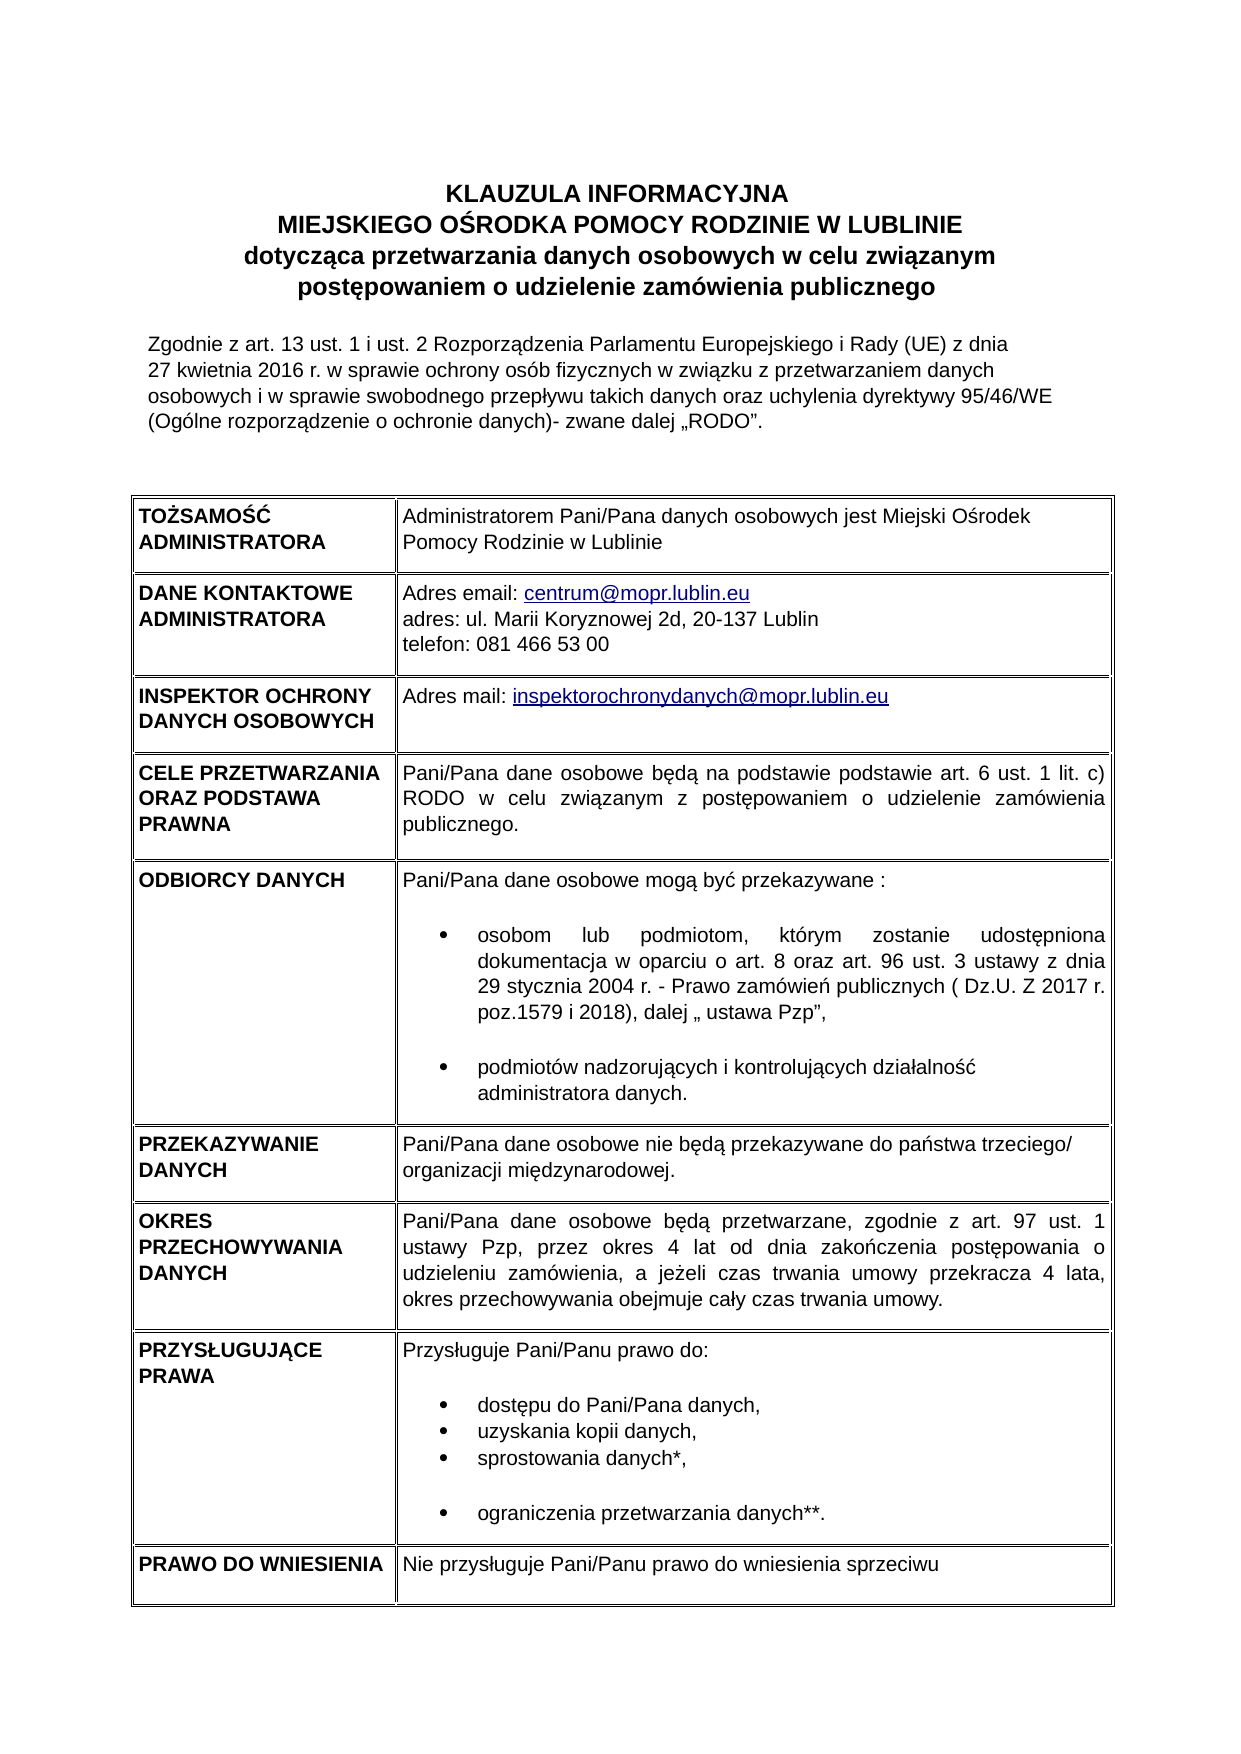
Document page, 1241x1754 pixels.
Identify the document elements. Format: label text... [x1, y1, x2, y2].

table_cell OKRES PRZECHOWYWANIA DANYCH [132, 1201, 396, 1329]
table_cell ODBIORCY DANYCH [132, 859, 396, 1124]
table_cell Pani/Pana dane osobowe będą przetwarzane, zgodnie z art. 97 ust. 1 ustawy Pzp, przez okres 4 lat od dnia zakończenia postępowania o udzieleniu zamówienia, a jeżeli czas trwania umowy przekracza 4 lata, okres przechowywania obejmuje cały czas trwania umowy. [398, 1201, 1113, 1329]
table_cell Adres email: centrum@mopr.lublin.eu adres: ul. Marii Koryznowej 2d, 20-137 Lublin telefon: 081 466 53 00 [396, 572, 1113, 675]
table_cell Pani/Pana dane osobowe nie będą przekazywane do państwa trzeciego/ organizacji międzynarodowej. [396, 1124, 1113, 1201]
text MIEJSKIEGO OŚRODKA POMOCY RODZINIE W LUBLINIE [148, 210, 1093, 238]
text dotycząca przetwarzania danych osobowych w celu związanym postępowaniem o udzielenie zamówienia publicznego [148, 241, 1093, 301]
table_cell DANE KONTAKTOWE ADMINISTRATORA [132, 572, 396, 675]
table_cell Pani/Pana dane osobowe będą na podstawie podstawie art. 6 ust. 1 lit. c) RODO w celu związanym z postępowaniem o udzielenie zamówienia publicznego. [396, 752, 1113, 859]
table_header Administratorem Pani/Pana danych osobowych jest Miejski Ośrodek Pomocy Rodzinie w Lublinie [398, 499, 1111, 572]
table_cell INSPEKTOR OCHRONY DANYCH OSOBOWYCH [132, 675, 396, 752]
table_cell Przysługuje Pani/Panu prawo do: dostępu do Pani/Pana danych, uzyskania kopii danych, sprostowania danych*, ograniczenia przetwarzania danych**. [396, 1329, 1113, 1544]
table_cell Nie przysługuje Pani/Panu prawo do wniesienia sprzeciwu [396, 1544, 1113, 1604]
table_cell CELE PRZETWARZANIA ORAZ PODSTAWA PRAWNA [132, 752, 396, 859]
table_cell PRZEKAZYWANIE DANYCH [132, 1124, 396, 1201]
text Zgodnie z art. 13 ust. 1 i ust. 2 Rozporządzenia Parlamentu Europejskiego i Rady (UE) z dnia 27 kwietnia 2016 r. w sprawie ochrony osób fizycznych w związku z przetwarzaniem danych osobowych i w sprawie swobodnego przepływu takich danych oraz uchylenia dyrektywy 95/46/WE (Ogólne rozporządzenie o ochronie danych)- zwane dalej „RODO”. [148, 332, 1093, 433]
table_cell Adres mail: inspektorochronydanych@mopr.lublin.eu [396, 675, 1113, 752]
table_header TOŻSAMOŚĆ ADMINISTRATORA [132, 496, 396, 572]
table_cell PRAWO DO WNIESIENIA [132, 1544, 396, 1604]
table_cell Pani/Pana dane osobowe mogą być przekazywane : osobom lub podmiotom, którym zostanie udostępniona dokumentacja w oparciu o art. 8 oraz art. 96 ust. 3 ustawy z dnia 29 stycznia 2004 r. - Prawo zamówień publicznych ( Dz.U. Z 2017 r. poz.1579 i 2018), dalej „ ustawa Pzp”, podmiotów nadzorujących i kontrolujących działalność administratora danych. [396, 859, 1113, 1124]
text KLAUZULA INFORMACYJNA [148, 179, 1093, 207]
table_cell PRZYSŁUGUJĄCE PRAWA [132, 1329, 396, 1544]
